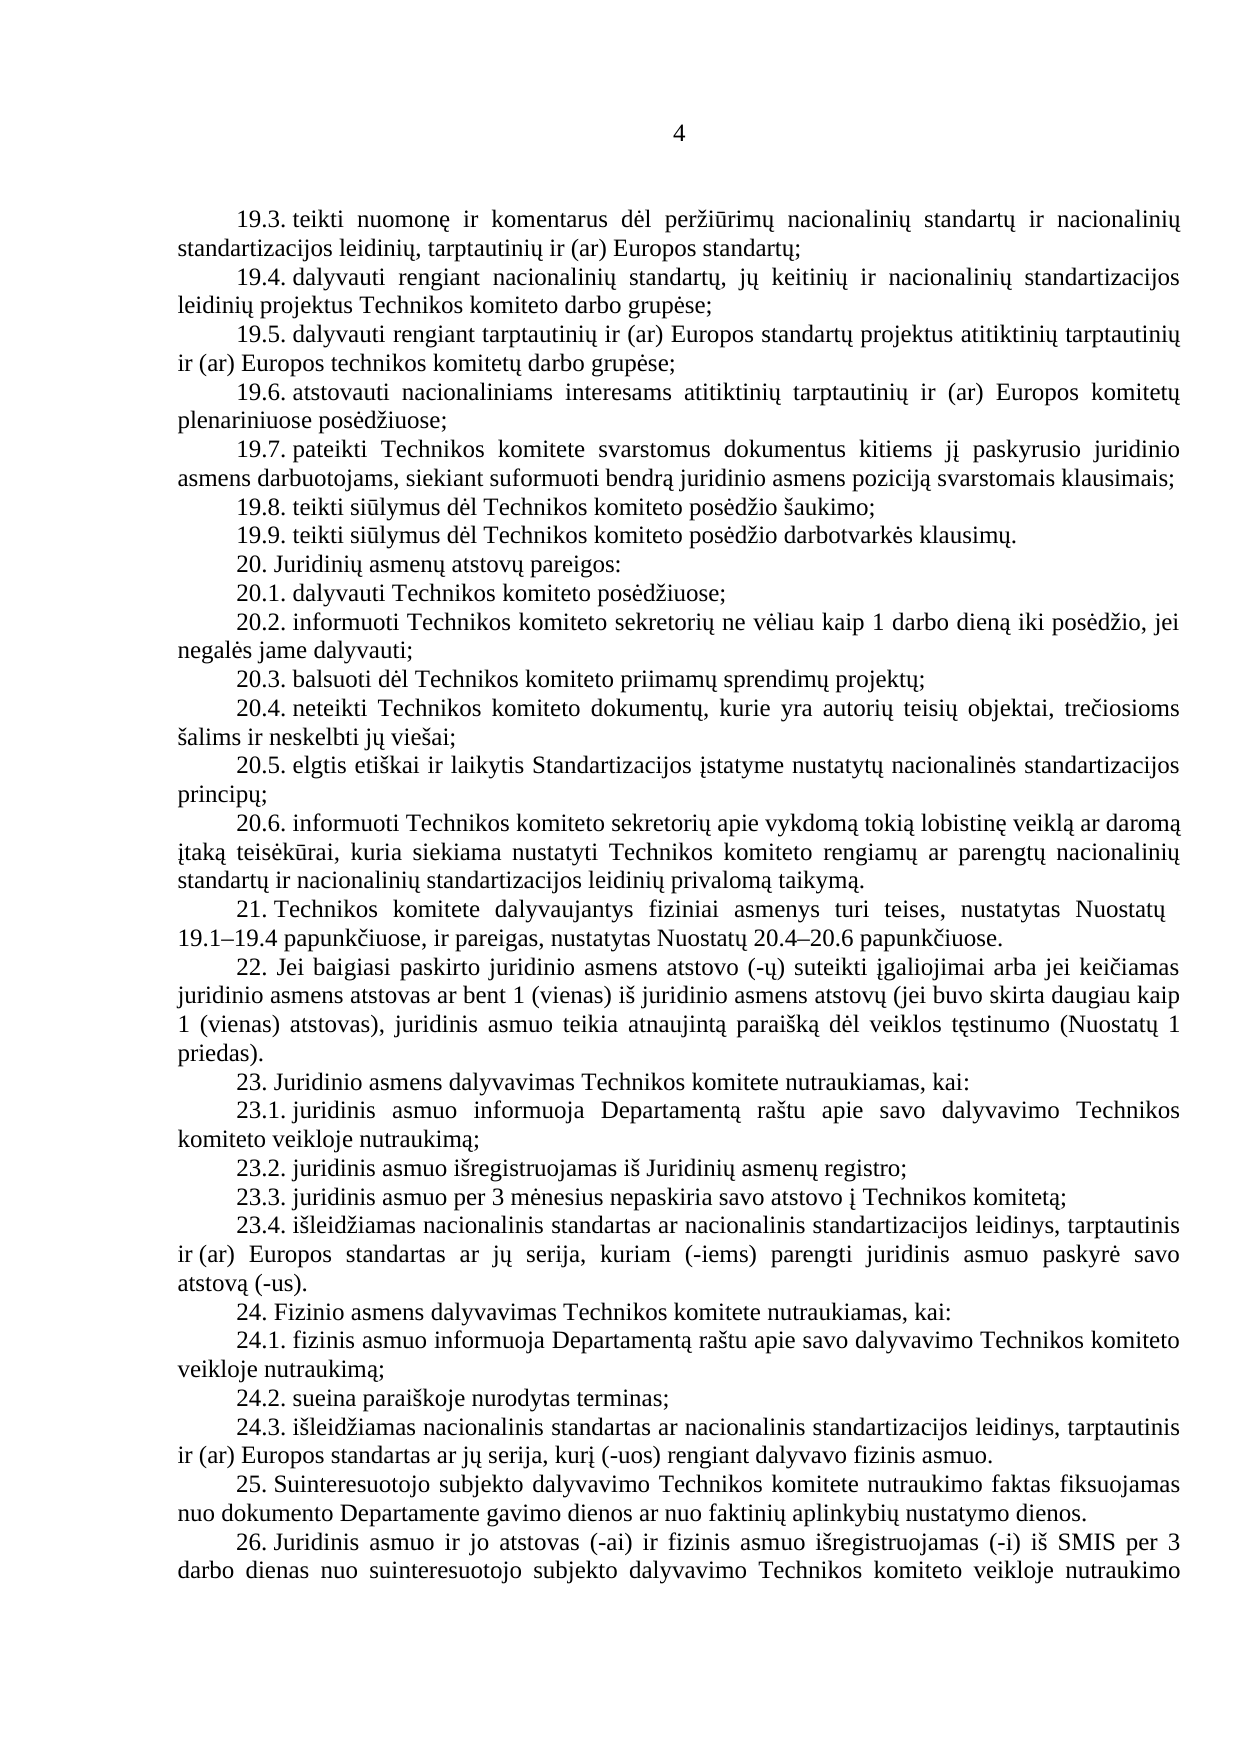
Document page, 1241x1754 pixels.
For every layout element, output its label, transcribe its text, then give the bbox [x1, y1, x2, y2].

text 20.1. dalyvauti Technikos komiteto posėdžiuose; [177, 578, 1181, 607]
text 23.2. juridinis asmuo išregistruojamas iš Juridinių asmenų registro; [177, 1153, 1181, 1182]
text 20.5. elgtis etiškai ir laikytis Standartizacijos įstatyme nustatytų nacionalinės standartizacijos principų; [177, 751, 1181, 808]
text 20. Juridinių asmenų atstovų pareigos: [177, 549, 1181, 578]
text 19.4. dalyvauti rengiant nacionalinių standartų, jų keitinių ir nacionalinių standartizacijos leidinių projektus Technikos komiteto darbo grupėse; [177, 262, 1181, 319]
text 23.4. išleidžiamas nacionalinis standartas ar nacionalinis standartizacijos leidinys, tarptautinis ir (ar) Europos standartas ar jų serija, kuriam (-iems) parengti juridinis asmuo paskyrė savo atstovą (‑us). [177, 1211, 1181, 1297]
text 20.4. neteikti Technikos komiteto dokumentų, kurie yra autorių teisių objektai, trečiosioms šalims ir neskelbti jų viešai; [177, 693, 1181, 751]
text 23.3. juridinis asmuo per 3 mėnesius nepaskiria savo atstovo į Technikos komitetą; [177, 1182, 1181, 1211]
text 24.3. išleidžiamas nacionalinis standartas ar nacionalinis standartizacijos leidinys, tarptautinis ir (ar) Europos standartas ar jų serija, kurį (-uos) rengiant dalyvavo fizinis asmuo. [177, 1412, 1181, 1469]
text 19.6. atstovauti nacionaliniams interesams atitiktinių tarptautinių ir (ar) Europos komitetų plenariniuose posėdžiuose; [177, 377, 1181, 434]
text 19.8. teikti siūlymus dėl Technikos komiteto posėdžio šaukimo; [177, 492, 1181, 521]
text 21. Technikos komitete dalyvaujantys fiziniai asmenys turi teises, nustatytas Nuostatų 19.1–19.4 papunkčiuose, ir pareigas, nustatytas Nuostatų 20.4–20.6 papunkčiuose. [177, 894, 1181, 952]
text 22. Jei baigiasi paskirto juridinio asmens atstovo (-ų) suteikti įgaliojimai arba jei keičiamas juridinio asmens atstovas ar bent 1 (vienas) iš juridinio asmens atstovų (jei buvo skirta daugiau kaip 1 (vienas) atstovas), juridinis asmuo teikia atnaujintą paraišką dėl veiklos tęstinumo (Nuostatų 1 priedas). [177, 952, 1181, 1067]
text 23.1. juridinis asmuo informuoja Departamentą raštu apie savo dalyvavimo Technikos komiteto veikloje nutraukimą; [177, 1096, 1181, 1153]
text 20.6. informuoti Technikos komiteto sekretorių apie vykdomą tokią lobistinę veiklą ar daromą įtaką teisėkūrai, kuria siekiama nustatyti Technikos komiteto rengiamų ar parengtų nacionalinių standartų ir nacionalinių standartizacijos leidinių privalomą taikymą. [177, 808, 1181, 894]
text 26. Juridinis asmuo ir jo atstovas (-ai) ir fizinis asmuo išregistruojamas (-i) iš SMIS per 3 darbo dienas nuo suinteresuotojo subjekto dalyvavimo Technikos komiteto veikloje nutraukimo [177, 1527, 1181, 1584]
text 24.2. sueina paraiškoje nurodytas terminas; [177, 1383, 1181, 1412]
text 24. Fizinio asmens dalyvavimas Technikos komitete nutraukiamas, kai: [177, 1297, 1181, 1326]
text 19.7. pateikti Technikos komitete svarstomus dokumentus kitiems jį paskyrusio juridinio asmens darbuotojams, siekiant suformuoti bendrą juridinio asmens poziciją svarstomais klausimais; [177, 434, 1181, 492]
text 25. Suinteresuotojo subjekto dalyvavimo Technikos komitete nutraukimo faktas fiksuojamas nuo dokumento Departamente gavimo dienos ar nuo faktinių aplinkybių nustatymo dienos. [177, 1469, 1181, 1527]
text 23. Juridinio asmens dalyvavimas Technikos komitete nutraukiamas, kai: [177, 1067, 1181, 1096]
text 19.3. teikti nuomonę ir komentarus dėl peržiūrimų nacionalinių standartų ir nacionalinių standartizacijos leidinių, tarptautinių ir (ar) Europos standartų; [177, 204, 1181, 262]
text 19.5. dalyvauti rengiant tarptautinių ir (ar) Europos standartų projektus atitiktinių tarptautinių ir (ar) Europos technikos komitetų darbo grupėse; [177, 319, 1181, 377]
text 20.2. informuoti Technikos komiteto sekretorių ne vėliau kaip 1 darbo dieną iki posėdžio, jei negalės jame dalyvauti; [177, 607, 1181, 664]
text 20.3. balsuoti dėl Technikos komiteto priimamų sprendimų projektų; [177, 664, 1181, 693]
text 24.1. fizinis asmuo informuoja Departamentą raštu apie savo dalyvavimo Technikos komiteto veikloje nutraukimą; [177, 1326, 1181, 1383]
text 19.9. teikti siūlymus dėl Technikos komiteto posėdžio darbotvarkės klausimų. [177, 521, 1181, 549]
